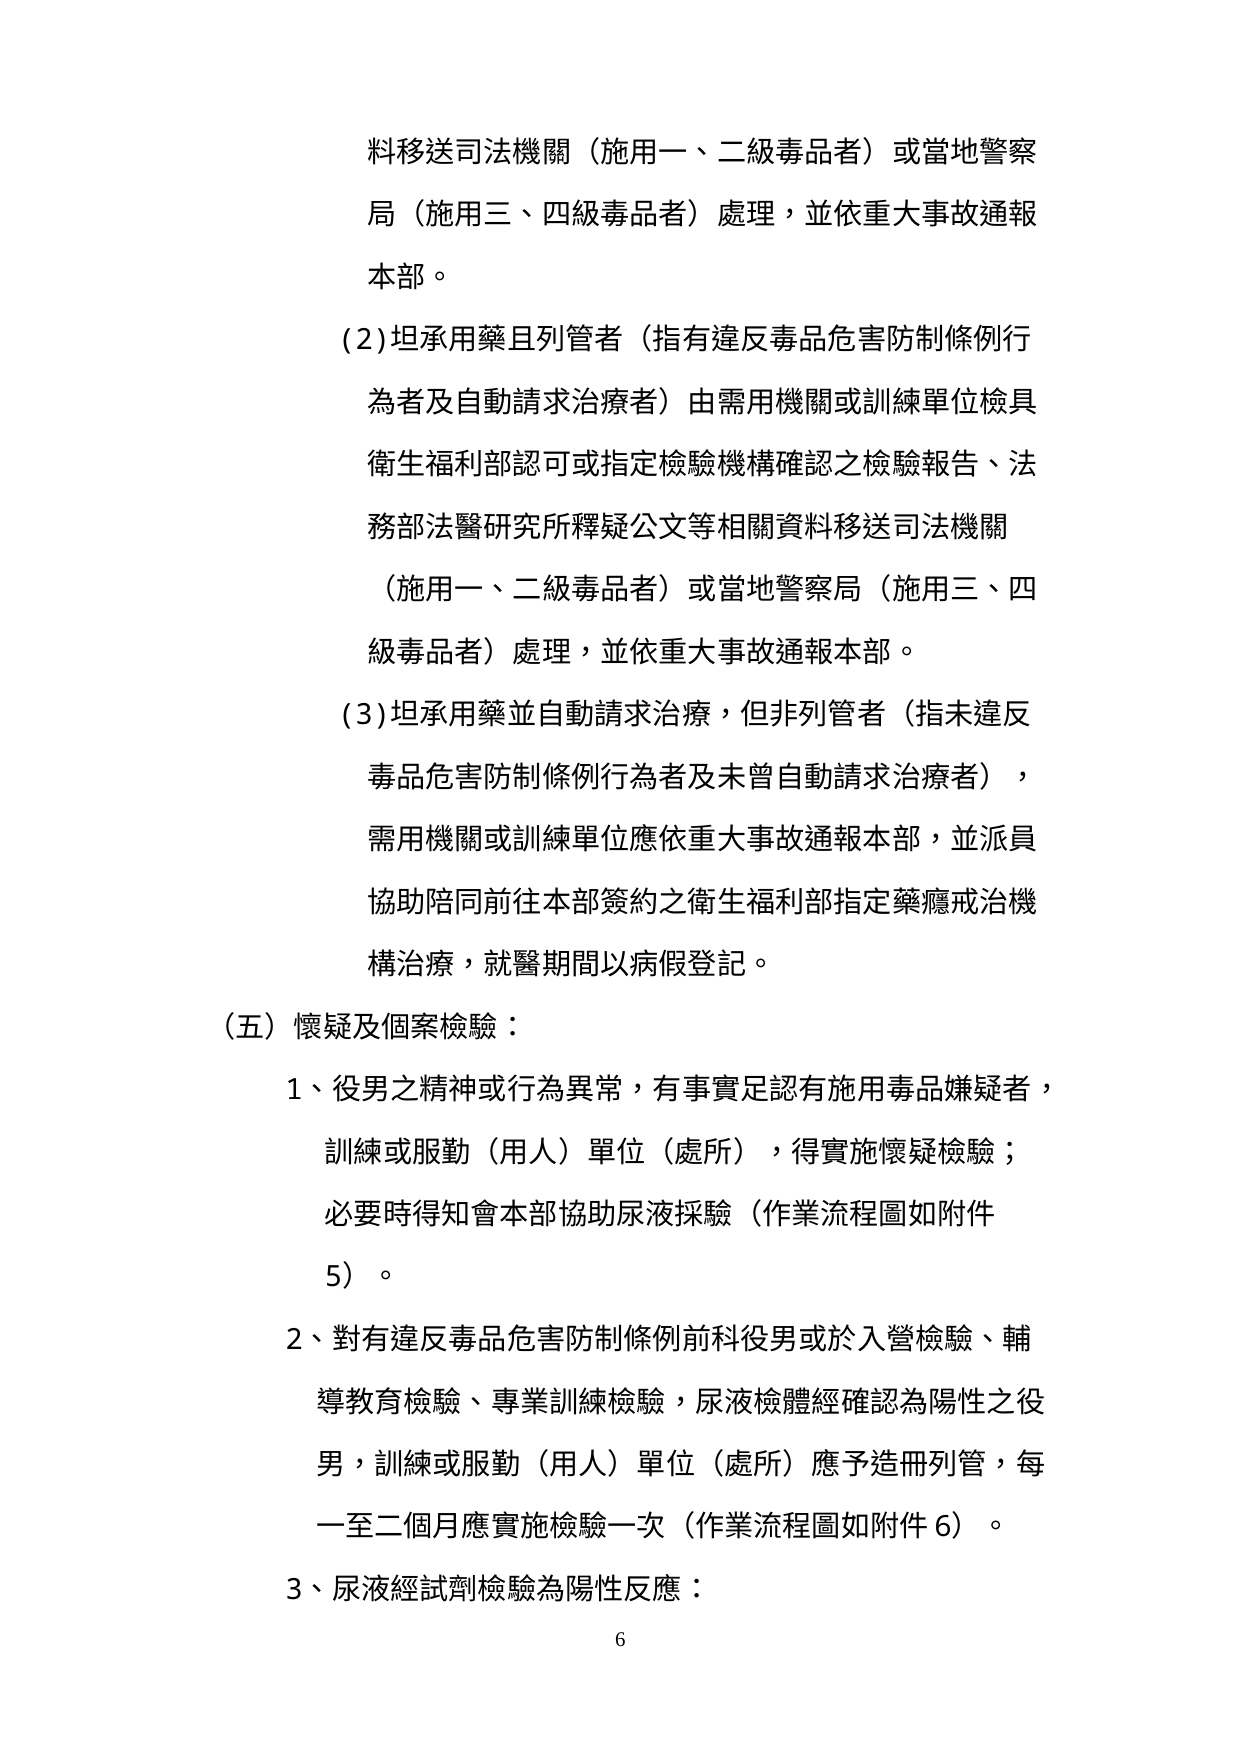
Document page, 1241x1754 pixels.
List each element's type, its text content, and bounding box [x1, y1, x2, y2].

text 1、役男之精神或行為異常，有事實足認有施用毒品嫌疑者，訓練或服勤（用人）單位（處所），得實施懷疑檢驗；必要時得知會本部協助尿液採驗（作業流程圖如附件5）。 [250, 1045, 1053, 1295]
text 2、對有違反毒品危害防制條例前科役男或於入營檢驗、輔導教育檢驗、專業訓練檢驗，尿液檢體經確認為陽性之役男，訓練或服勤（用人）單位（處所）應予造冊列管，每一至二個月應實施檢驗一次（作業流程圖如附件6）。 [250, 1295, 1053, 1545]
text (2)坦承用藥且列管者（指有違反毒品危害防制條例行為者及自動請求治療者）由需用機關或訓練單位檢具衛生福利部認可或指定檢驗機構確認之檢驗報告、法務部法醫研究所釋疑公文等相關資料移送司法機關（施用一、二級毒品者）或當地警察局（施用三、四級毒品者）處理，並依重大事故通報本部。 [250, 295, 1053, 670]
text (3)坦承用藥並自動請求治療，但非列管者（指未違反毒品危害防制條例行為者及未曾自動請求治療者），需用機關或訓練單位應依重大事故通報本部，並派員協助陪同前往本部簽約之衛生福利部指定藥癮戒治機構治療，就醫期間以病假登記。 [250, 670, 1053, 983]
text （五）懷疑及個案檢驗： [206, 983, 1053, 1045]
text 料移送司法機關（施用一、二級毒品者）或當地警察局（施用三、四級毒品者）處理，並依重大事故通報本部。 [250, 108, 1053, 295]
text 3、尿液經試劑檢驗為陽性反應： [250, 1545, 1053, 1608]
